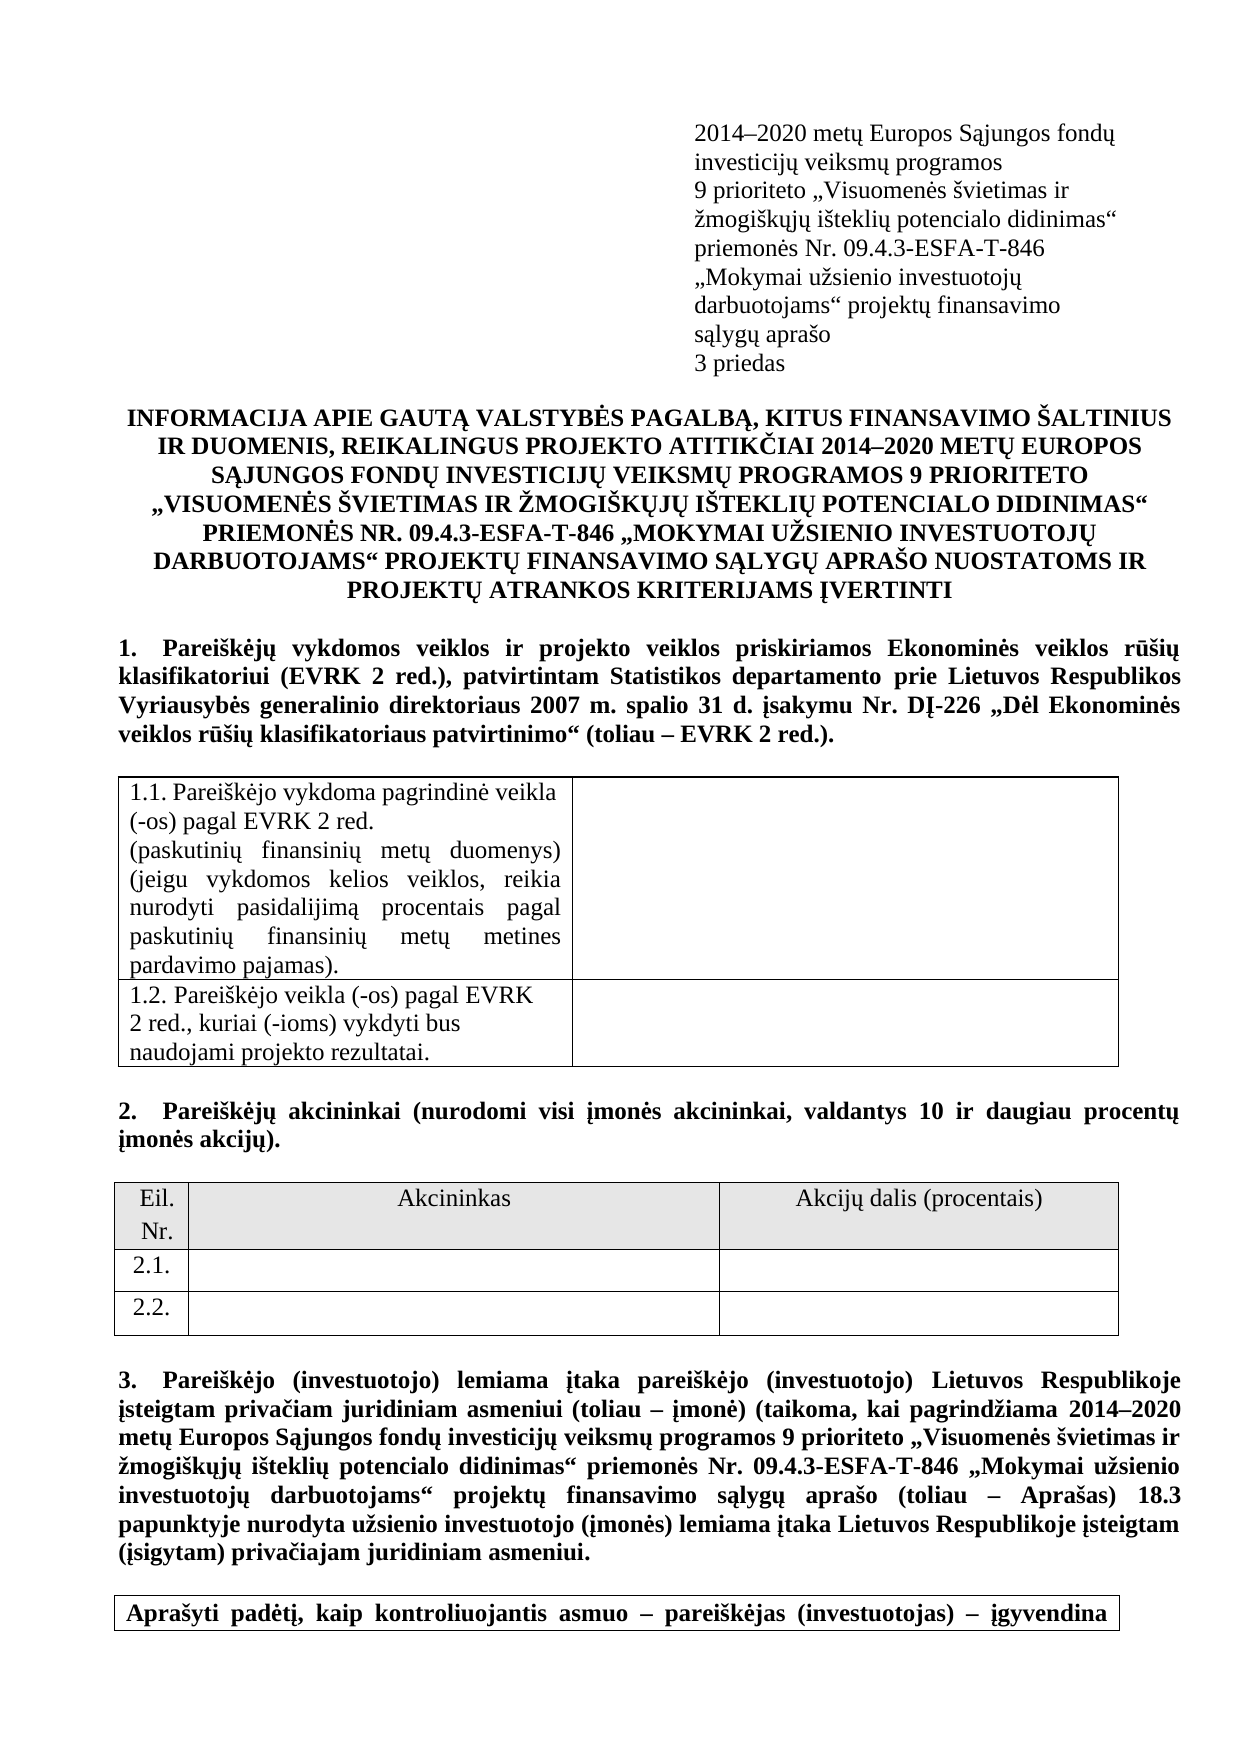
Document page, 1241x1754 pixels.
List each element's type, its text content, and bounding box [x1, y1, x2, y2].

table_header 1.1. Pareiškėjo vykdoma pagrindinė veikla (-os) pagal EVRK 2 red. (paskutinių finansinių metų duomenys) (jeigu vykdomos kelios veiklos, reikia nurodyti pasidalijimą procentais pagal paskutinių finansinių metų metines pardavimo pajamas). [119, 778, 572, 979]
table_cell 2.1. [115, 1250, 188, 1291]
table_header Aprašyti padėtį, kaip kontroliuojantis asmuo – pareiškėjas (investuotojas) – įgyvendina [115, 1596, 1119, 1630]
table_cell [189, 1250, 719, 1291]
text 1. Pareiškėjų vykdomos veiklos ir projekto veiklos priskiriamos Ekonominės veiklos rūšių klasifikatoriui (EVRK 2 red.), patvirtintam Statistikos departamento prie Lietuvos Respublikos Vyriausybės generalinio direktoriaus 2007 m. spalio 31 d. įsakymu Nr. DĮ-226 „Dėl Ekonominės veiklos rūšių klasifikatoriaus patvirtinimo“ (toliau – EVRK 2 red.). [118, 633, 1181, 748]
table_cell [189, 1292, 719, 1335]
table_cell [720, 1250, 1118, 1291]
text 3. Pareiškėjo (investuotojo) lemiama įtaka pareiškėjo (investuotojo) Lietuvos Respublikoje įsteigtam privačiam juridiniam asmeniui (toliau – įmonė) (taikoma, kai pagrindžiama 2014–2020 metų Europos Sąjungos fondų investicijų veiksmų programos 9 prioriteto „Visuomenės švietimas ir žmogiškųjų išteklių potencialo didinimas“ priemonės Nr. 09.4.3-ESFA-T-846 „Mokymai užsienio investuotojų darbuotojams“ projektų finansavimo sąlygų aprašo (toliau – Aprašas) 18.3 papunktyje nurodyta užsienio investuotojo (įmonės) lemiama įtaka Lietuvos Respublikoje įsteigtam (įsigytam) privačiajam juridiniam asmeniui. [118, 1365, 1181, 1566]
table_header [573, 778, 1118, 979]
text 3 priedas [694, 348, 1181, 377]
text 2. Pareiškėjų akcininkai (nurodomi visi įmonės akcininkai, valdantys 10 ir daugiau procentų įmonės akcijų). [118, 1096, 1181, 1153]
text INFORMACIJa APIE GAUTĄ VALSTYBĖS PAGALBĄ, KITUS FINANSAVIMO ŠALTINIUS ir DUOMENIS, reikalingus projekto atitikČIAI 2014–2020 metų Europos Sąjungos fondų investicijų veiksmų programos 9 prioriteto „Visuomenės švietimas ir žmogiškųjų išteklių potencialo didinimas“ priemonės Nr. 09.4.3-ESFA-T-846 „Mokymai užsienio investuotojų darbuotojams“ projektų finansavimo sąlygų aprašo NUOSTATOMS IR projektų atrankos kriterijams įvertinti [118, 403, 1181, 604]
text priemonės Nr. 09.4.3-ESFA-T-846 [694, 233, 1181, 262]
table_cell [573, 980, 1118, 1066]
table_cell [720, 1292, 1118, 1335]
text „Mokymai užsienio investuotojų [694, 262, 1181, 291]
text 2014–2020 metų Europos Sąjungos fondų [694, 118, 1181, 147]
table_cell 2.2. [115, 1292, 188, 1335]
table_header Akcininkas [189, 1183, 719, 1249]
text investicijų veiksmų programos [694, 147, 1181, 176]
table_header Eil. Nr. [115, 1183, 188, 1249]
table_cell 1.2. Pareiškėjo veikla (-os) pagal EVRK 2 red., kuriai (-ioms) vykdyti bus naudojami projekto rezultatai. [119, 980, 572, 1066]
text 9 prioriteto „Visuomenės švietimas ir [694, 176, 1181, 204]
table_header Akcijų dalis (procentais) [720, 1183, 1118, 1249]
text sąlygų aprašo [694, 319, 1181, 348]
text žmogiškųjų išteklių potencialo didinimas“ [694, 204, 1181, 233]
text darbuotojams“ projektų finansavimo [694, 291, 1181, 319]
